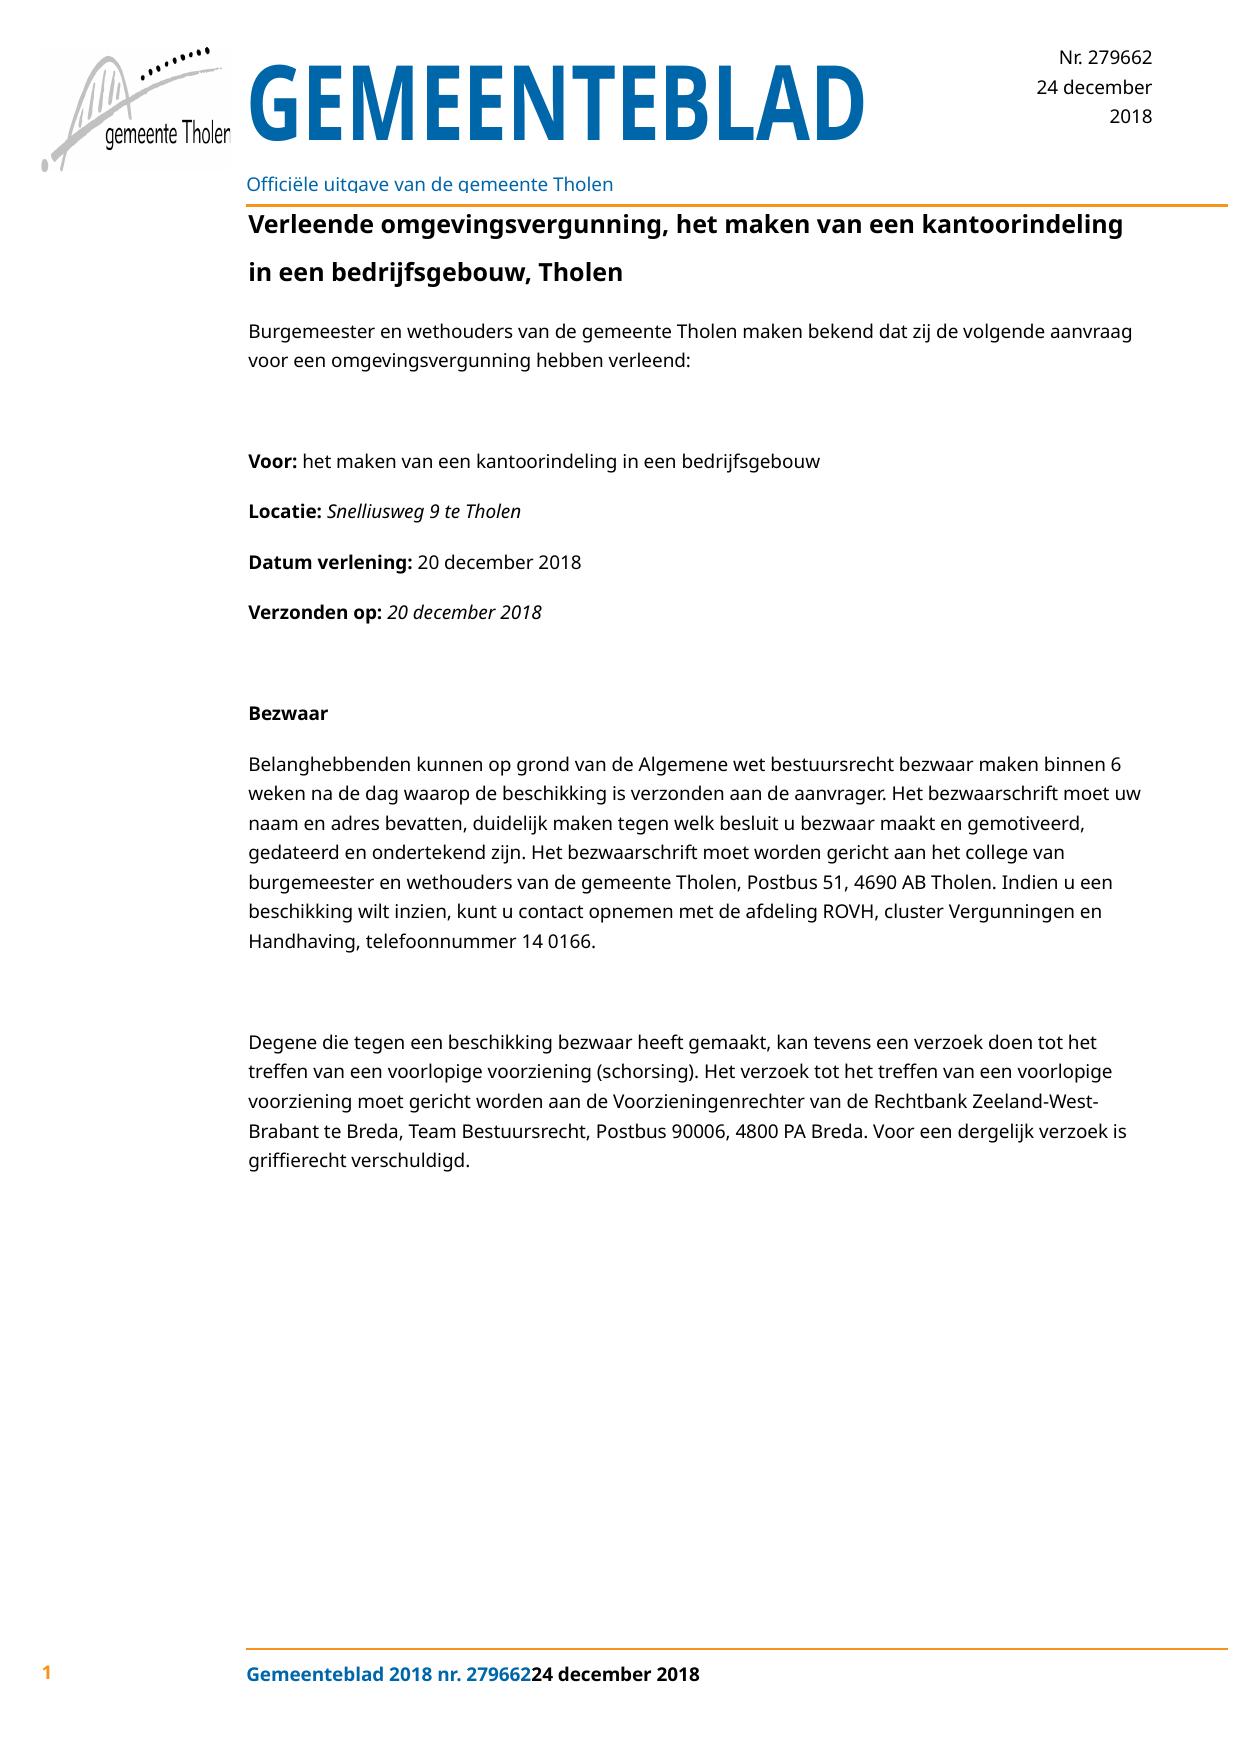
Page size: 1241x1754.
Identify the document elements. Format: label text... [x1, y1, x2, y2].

text Burgemeester en wethouders van de gemeente Tholen maken bekend dat zij de volgende aanvraag voor een omgevingsvergunning hebben verleend: [248, 318, 1152, 373]
text Degene die tegen een beschikking bezwaar heeft gemaakt, kan tevens een verzoek doen tot het treffen van een voorlopige voorziening (schorsing). Het verzoek tot het treffen van een voorlopige voorziening moet gericht worden aan de Voorzieningenrechter van de Rechtbank Zeeland-West-Brabant te Breda, Team Bestuursrecht, Postbus 90006, 4800 PA Breda. Voor een dergelijk verzoek is griffierecht verschuldigd. [248, 1029, 1152, 1173]
text Voor: het maken van een kantoorindeling in een bedrijfsgebouw [248, 448, 1152, 474]
text Verzonden op: 20 december 2018 [248, 599, 1152, 625]
text Verleende omgevingsvergunning, het maken van een kantoorindeling in een bedrijfsgebouw, Tholen [248, 207, 1152, 288]
text Belanghebbenden kunnen op grond van de Algemene wet bestuursrecht bezwaar maken binnen 6 weken na de dag waarop de beschikking is verzonden aan de aanvrager. Het bezwaarschrift moet uw naam en adres bevatten, duidelijk maken tegen welk besluit u bezwaar maakt en gemotiveerd, gedateerd en ondertekend zijn. Het bezwaarschrift moet worden gericht aan het college van burgemeester en wethouders van de gemeente Tholen, Postbus 51, 4690 AB Tholen. Indien u een beschikking wilt inzien, kunt u contact opnemen met de afdeling ROVH, cluster Vergunningen en Handhaving, telefoonnummer 14 0166. [248, 751, 1152, 954]
picture [41, 47, 231, 172]
text Locatie: Snelliusweg 9 te Tholen [248, 499, 1152, 524]
text Datum verlening: 20 december 2018 [248, 549, 1152, 575]
text Bezwaar [248, 700, 1152, 726]
